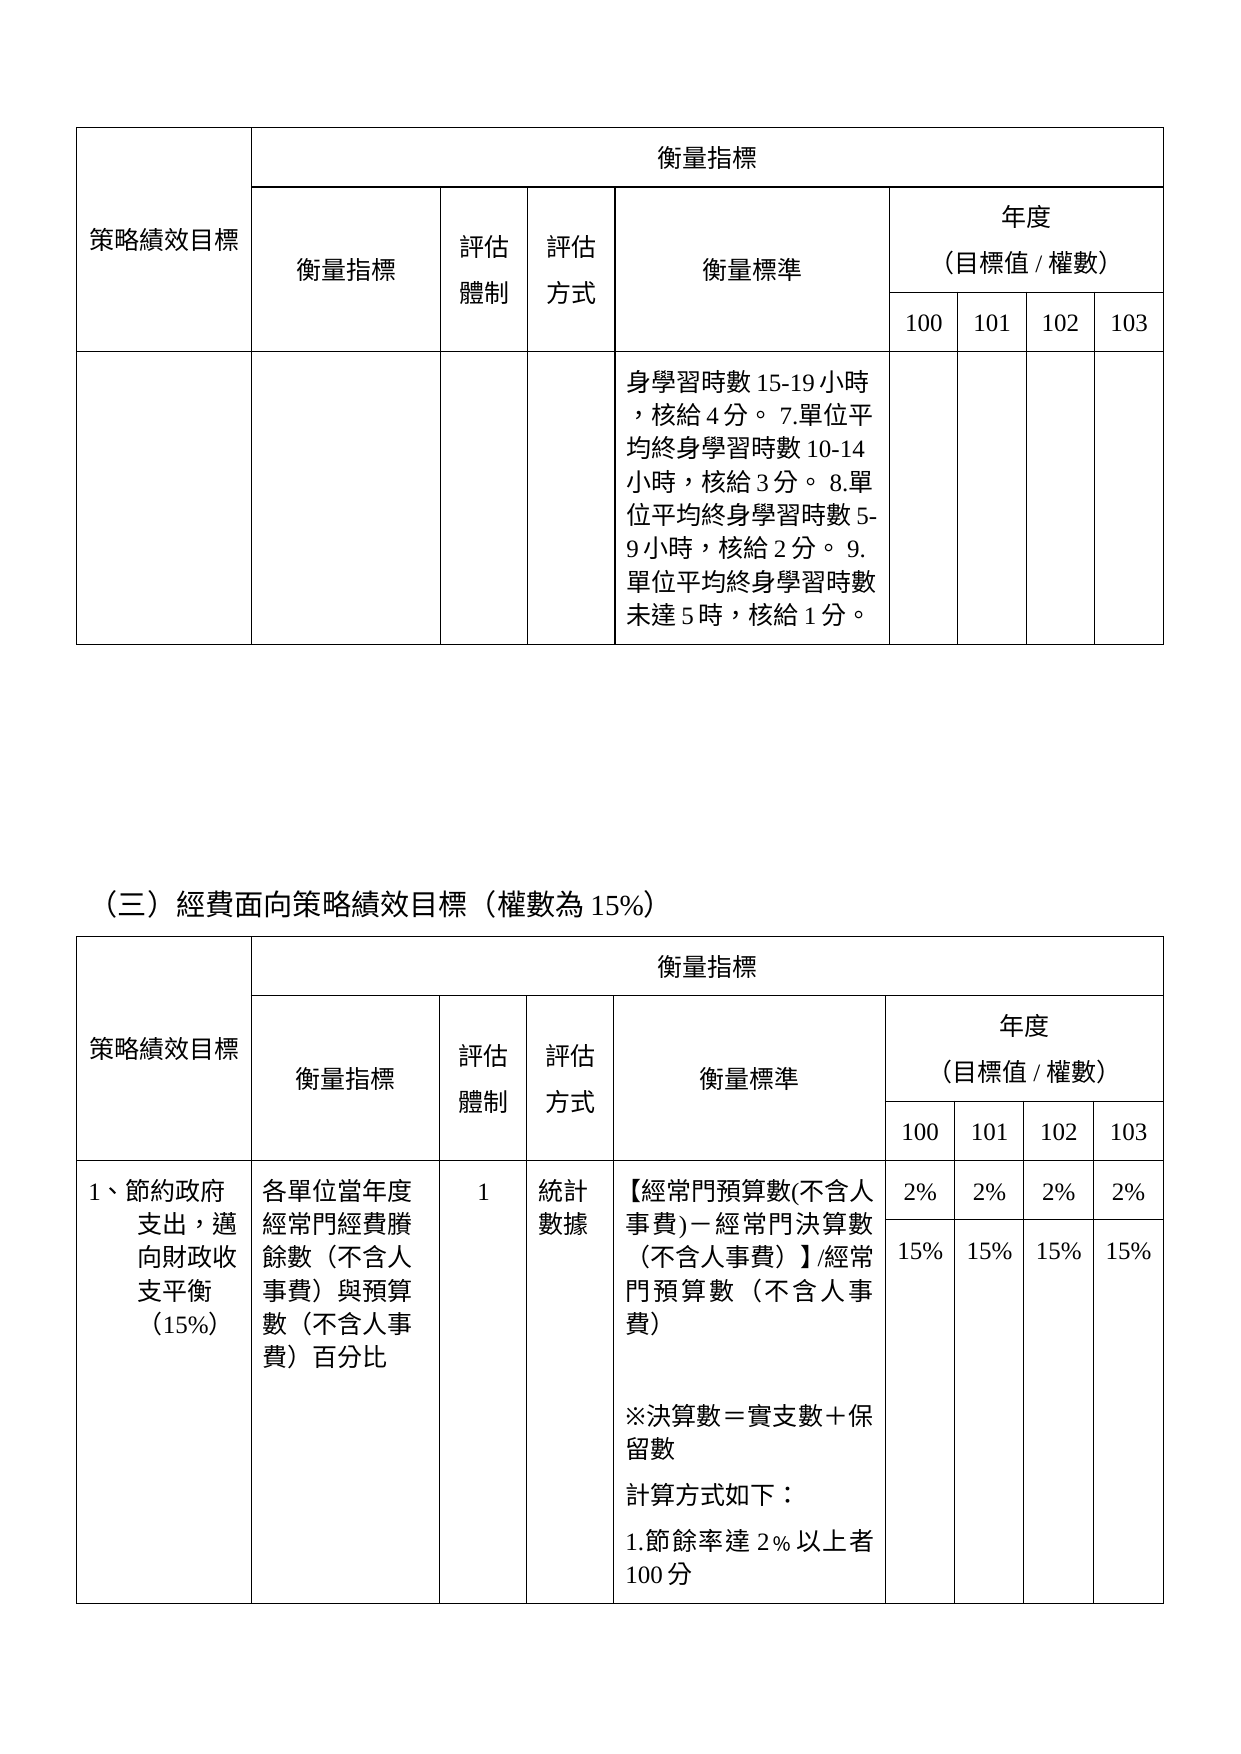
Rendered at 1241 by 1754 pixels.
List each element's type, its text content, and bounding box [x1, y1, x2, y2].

table_cell 2% [1094, 1161, 1163, 1219]
table_cell 衡量指標 [252, 996, 439, 1160]
table_cell 101 [955, 1102, 1023, 1160]
table_cell 節約政府支出，邁向財政收支平衡（15%） [77, 1161, 251, 1603]
table_cell [441, 352, 527, 644]
table_cell 15% [955, 1220, 1023, 1603]
table_cell 15% [1024, 1220, 1093, 1603]
table_cell 1 [440, 1161, 526, 1603]
table_cell 評估 體制 [440, 996, 526, 1160]
table_cell 103 [1094, 1102, 1163, 1160]
table_cell 2% [886, 1161, 954, 1219]
table_cell 身學習時數15-19小時，核給4分。 7.單位平均終身學習時數10-14小時，核給3分。 8.單位平均終身學習時數5-9小時，核給2分。 9.單位平均終身學習時數未達5時，核給1分。 [616, 352, 889, 644]
table_cell [1027, 352, 1094, 644]
table_cell [958, 352, 1026, 644]
table_cell 103 [1095, 293, 1163, 351]
table_cell 統計數據 [527, 1161, 613, 1603]
table_cell [528, 352, 614, 644]
table_cell 100 [890, 293, 957, 351]
table_cell 【經常門預算數(不含人事費)－經常門決算數（不含人事費）】/經常門預算數（不含人事費） ※決算數＝實支數＋保留數 計算方式如下： 1.節餘率達2﹪以上者100分 [614, 1161, 885, 1603]
table_cell 年度 （目標值 / 權數） [886, 996, 1163, 1101]
table_header 衡量指標 [252, 937, 1163, 995]
table_cell 評估 方式 [528, 188, 614, 351]
table_cell [252, 352, 440, 644]
text （三）經費面向策略績效目標（權數為15%） [88, 881, 1152, 923]
table_cell 100 [886, 1102, 954, 1160]
table_cell 衡量標準 [614, 996, 885, 1160]
table_cell 15% [886, 1220, 954, 1603]
table_cell [890, 352, 957, 644]
table_cell 102 [1027, 293, 1094, 351]
table_cell 衡量指標 [252, 188, 440, 351]
table_cell 各單位當年度經常門經費賸餘數（不含人事費）與預算數（不含人事費）百分比 [252, 1161, 439, 1603]
table_cell 年度 （目標值 / 權數） [890, 188, 1163, 292]
table_cell 評估 體制 [441, 188, 527, 351]
table_cell 15% [1094, 1220, 1163, 1603]
table_cell 2% [1024, 1161, 1093, 1219]
table_cell 評估 方式 [527, 996, 613, 1160]
table_cell [1095, 352, 1163, 644]
table_cell 衡量標準 [616, 188, 889, 351]
table_cell 2% [955, 1161, 1023, 1219]
table_header 策略績效目標 [77, 128, 251, 351]
table_header 策略績效目標 [77, 937, 251, 1160]
table_cell 102 [1024, 1102, 1093, 1160]
table_cell [77, 352, 251, 644]
table_header 衡量指標 [252, 128, 1163, 186]
table_cell 101 [958, 293, 1026, 351]
